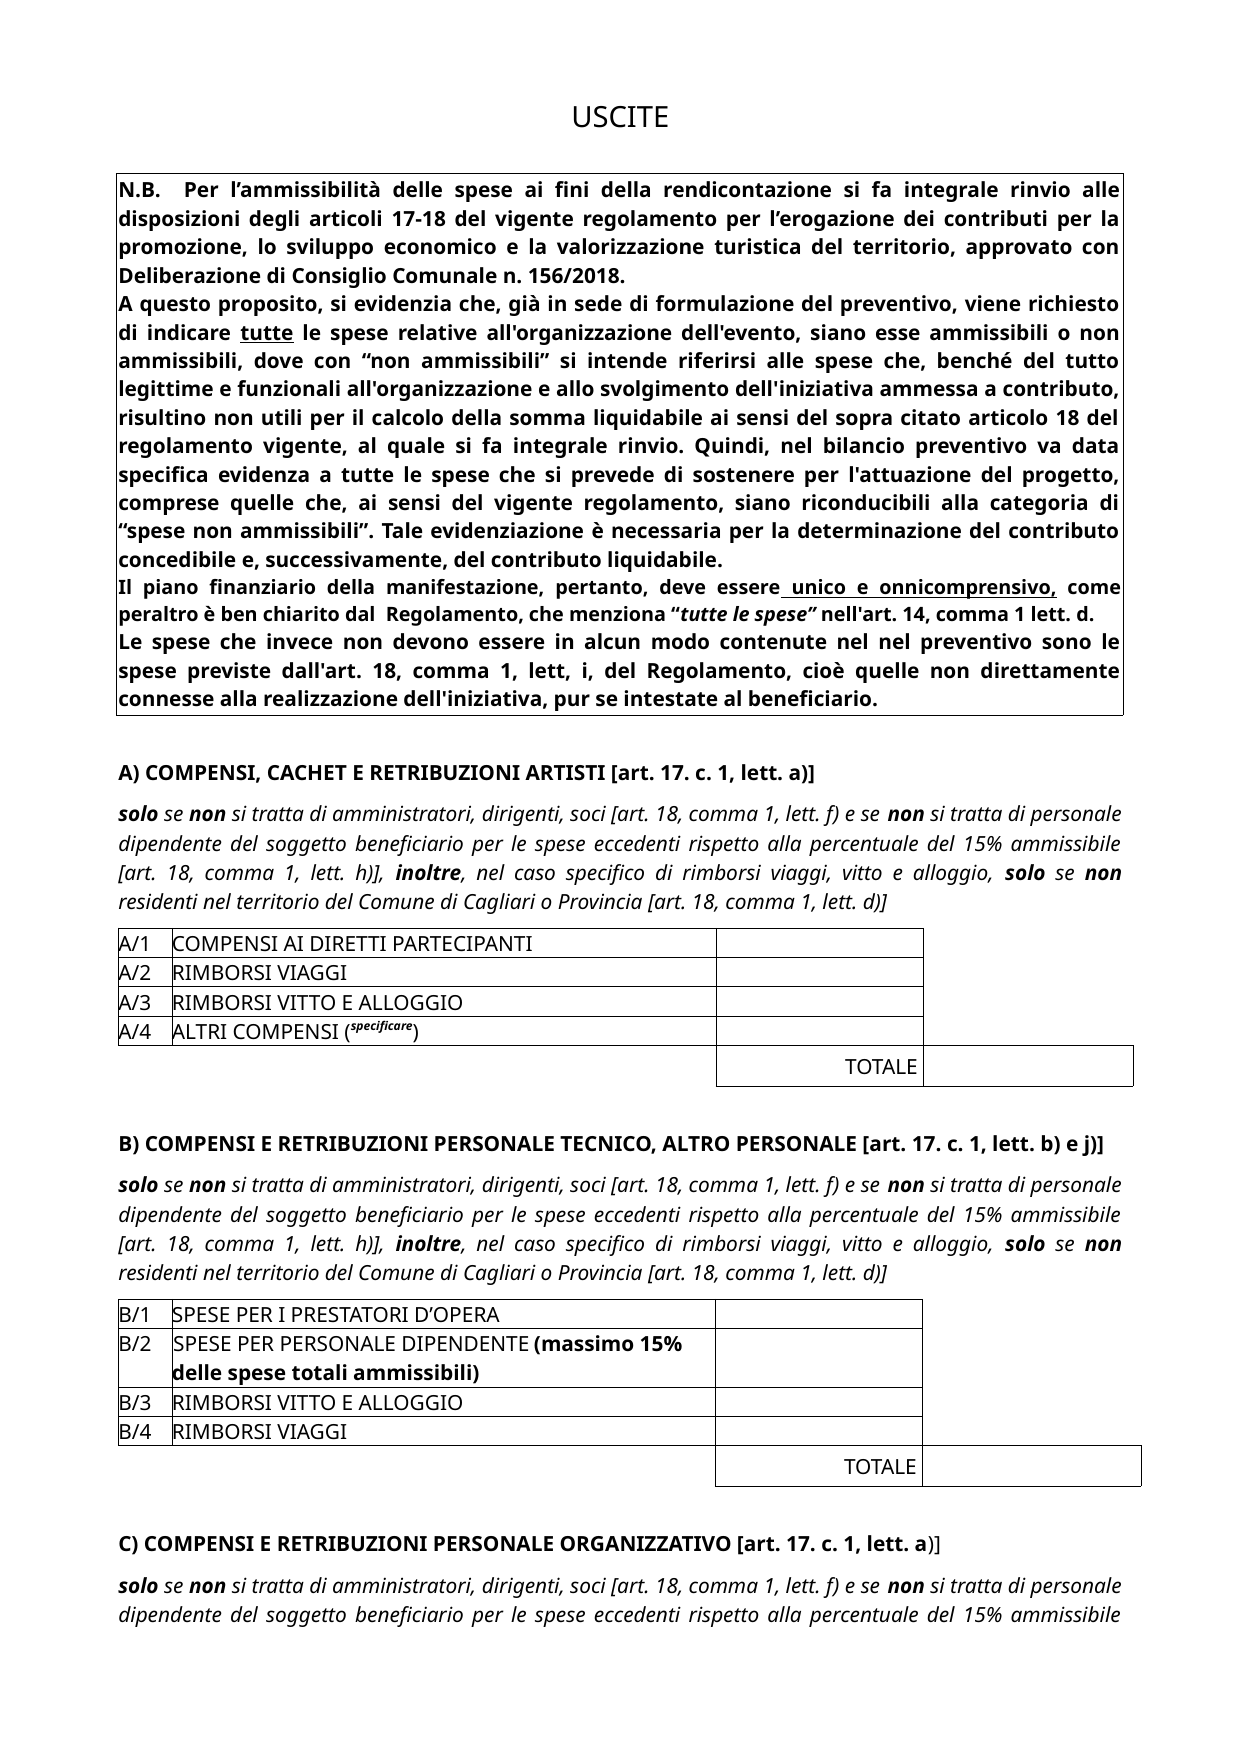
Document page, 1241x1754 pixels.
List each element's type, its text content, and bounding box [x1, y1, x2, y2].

table_cell [923, 1387, 1123, 1416]
table_cell [923, 1328, 1123, 1387]
table_cell [1128, 1328, 1141, 1387]
table_cell RIMBORSI VIAGGI [173, 958, 716, 986]
text C) COMPENSI E RETRIBUZIONI PERSONALE ORGANIZZATIVO [art. 17. c. 1, lett. a)] [118, 1528, 1122, 1557]
table_header COMPENSI AI DIRETTI PARTECIPANTI [173, 929, 716, 957]
text B) COMPENSI E RETRIBUZIONI PERSONALE TECNICO, ALTRO PERSONALE [art. 17. c. 1, lett. b) e j)] [118, 1128, 1122, 1157]
table_header [923, 1299, 1123, 1328]
table_cell RIMBORSI VIAGGI [173, 1417, 715, 1445]
table_cell [924, 986, 1124, 1016]
table_header [1128, 1299, 1141, 1328]
table_cell [717, 987, 923, 1016]
table_header [1123, 1299, 1128, 1328]
table_cell [924, 1046, 1133, 1086]
table_cell B/4 [119, 1417, 172, 1445]
table_cell [716, 1417, 922, 1445]
subtitle USCITE [118, 104, 1122, 133]
table_header [716, 1300, 922, 1328]
table_header A/1 [119, 929, 172, 957]
table_cell B/2 [119, 1329, 172, 1387]
text Il piano finanziario della manifestazione, pertanto, deve essere unico e onnicomprensivo, come peraltro è ben chiarito dal Regolamento, che menziona “tutte le spese” nell'art. 14, comma 1 lett. d. [117, 571, 1123, 625]
table_cell [172, 1046, 716, 1086]
table_cell RIMBORSI VITTO E ALLOGGIO [173, 987, 716, 1016]
table_cell TOTALE [717, 1046, 923, 1086]
text solo se non si tratta di amministratori, dirigenti, soci [art. 18, comma 1, lett. f) e se non si tratta di personale dipendente del soggetto beneficiario per le spese eccedenti rispetto alla percentuale del 15% ammissibile [art. 18, comma 1, lett. h)], inoltre, nel caso specifico di rimborsi viaggi, vitto e alloggio, solo se non residenti nel territorio del Comune di Cagliari o Provincia [art. 18, comma 1, lett. d)] [118, 1169, 1122, 1286]
table_cell [1123, 1387, 1128, 1416]
table_cell [118, 1046, 172, 1086]
table_cell [1123, 1328, 1128, 1387]
table_cell [924, 957, 1124, 986]
text solo se non si tratta di amministratori, dirigenti, soci [art. 18, comma 1, lett. f) e se non si tratta di personale dipendente del soggetto beneficiario per le spese eccedenti rispetto alla percentuale del 15% ammissibile [art. 18, comma 1, lett. h)], inoltre, nel caso specifico di rimborsi viaggi, vitto e alloggio, solo se non residenti nel territorio del Comune di Cagliari o Provincia [art. 18, comma 1, lett. d)] [118, 798, 1122, 915]
table_cell [717, 958, 923, 986]
table_cell SPESE PER PERSONALE DIPENDENTE (massimo 15% delle spese totali ammissibili) [173, 1329, 715, 1387]
table_cell [1128, 1387, 1141, 1416]
table_header [717, 929, 923, 957]
table_cell A/4 [119, 1017, 172, 1045]
table_cell [924, 1016, 1124, 1045]
table_cell [118, 1446, 172, 1486]
text A questo proposito, si evidenzia che, già in sede di formulazione del preventivo, viene richiesto di indicare tutte le spese relative all'organizzazione dell'evento, siano esse ammissibili o non ammissibili, dove con “non ammissibili” si intende riferirsi alle spese che, benché del tutto legittime e funzionali all'organizzazione e allo svolgimento dell'iniziativa ammessa a contributo, risultino non utili per il calcolo della somma liquidabile ai sensi del sopra citato articolo 18 del regolamento vigente, al quale si fa integrale rinvio. Quindi, nel bilancio preventivo va data specifica evidenza a tutte le spese che si prevede di sostenere per l'attuazione del progetto, comprese quelle che, ai sensi del vigente regolamento, siano riconducibili alla categoria di “spese non ammissibili”. Tale evidenziazione è necessaria per la determinazione del contributo concedibile e, successivamente, del contributo liquidabile. [117, 287, 1123, 571]
table_header SPESE PER I PRESTATORI D’OPERA [173, 1300, 715, 1328]
table_cell [717, 1017, 923, 1045]
table_cell B/3 [119, 1388, 172, 1416]
text N.B. Per l’ammissibilità delle spese ai fini della rendicontazione si fa integrale rinvio alle disposizioni degli articoli 17-18 del vigente regolamento per l’erogazione dei contributi per la promozione, lo sviluppo economico e la valorizzazione turistica del territorio, approvato con Deliberazione di Consiglio Comunale n. 156/2018. [117, 174, 1123, 287]
table_cell [1123, 1416, 1128, 1445]
table_cell ALTRI COMPENSI (specificare) [173, 1017, 716, 1045]
table_cell [923, 1416, 1123, 1445]
table_header [924, 928, 1124, 957]
table_cell [1128, 1416, 1141, 1445]
table_cell A/3 [119, 987, 172, 1016]
table_cell [716, 1329, 922, 1387]
text solo se non si tratta di amministratori, dirigenti, soci [art. 18, comma 1, lett. f) e se non si tratta di personale dipendente del soggetto beneficiario per le spese eccedenti rispetto alla percentuale del 15% ammissibile [118, 1570, 1122, 1628]
table_cell TOTALE [716, 1446, 922, 1486]
table_cell [716, 1388, 922, 1416]
table_cell A/2 [119, 958, 172, 986]
text Le spese che invece non devono essere in alcun modo contenute nel nel preventivo sono le spese previste dall'art. 18, comma 1, lett, i, del Regolamento, cioè quelle non direttamente connesse alla realizzazione dell'iniziativa, pur se intestate al beneficiario. [117, 625, 1123, 715]
table_header B/1 [119, 1300, 172, 1328]
table_cell [923, 1446, 1141, 1486]
table_cell RIMBORSI VITTO E ALLOGGIO [173, 1388, 715, 1416]
table_cell [172, 1446, 715, 1486]
text A) COMPENSI, CACHET E RETRIBUZIONI ARTISTI [art. 17. c. 1, lett. a)] [118, 757, 1122, 786]
